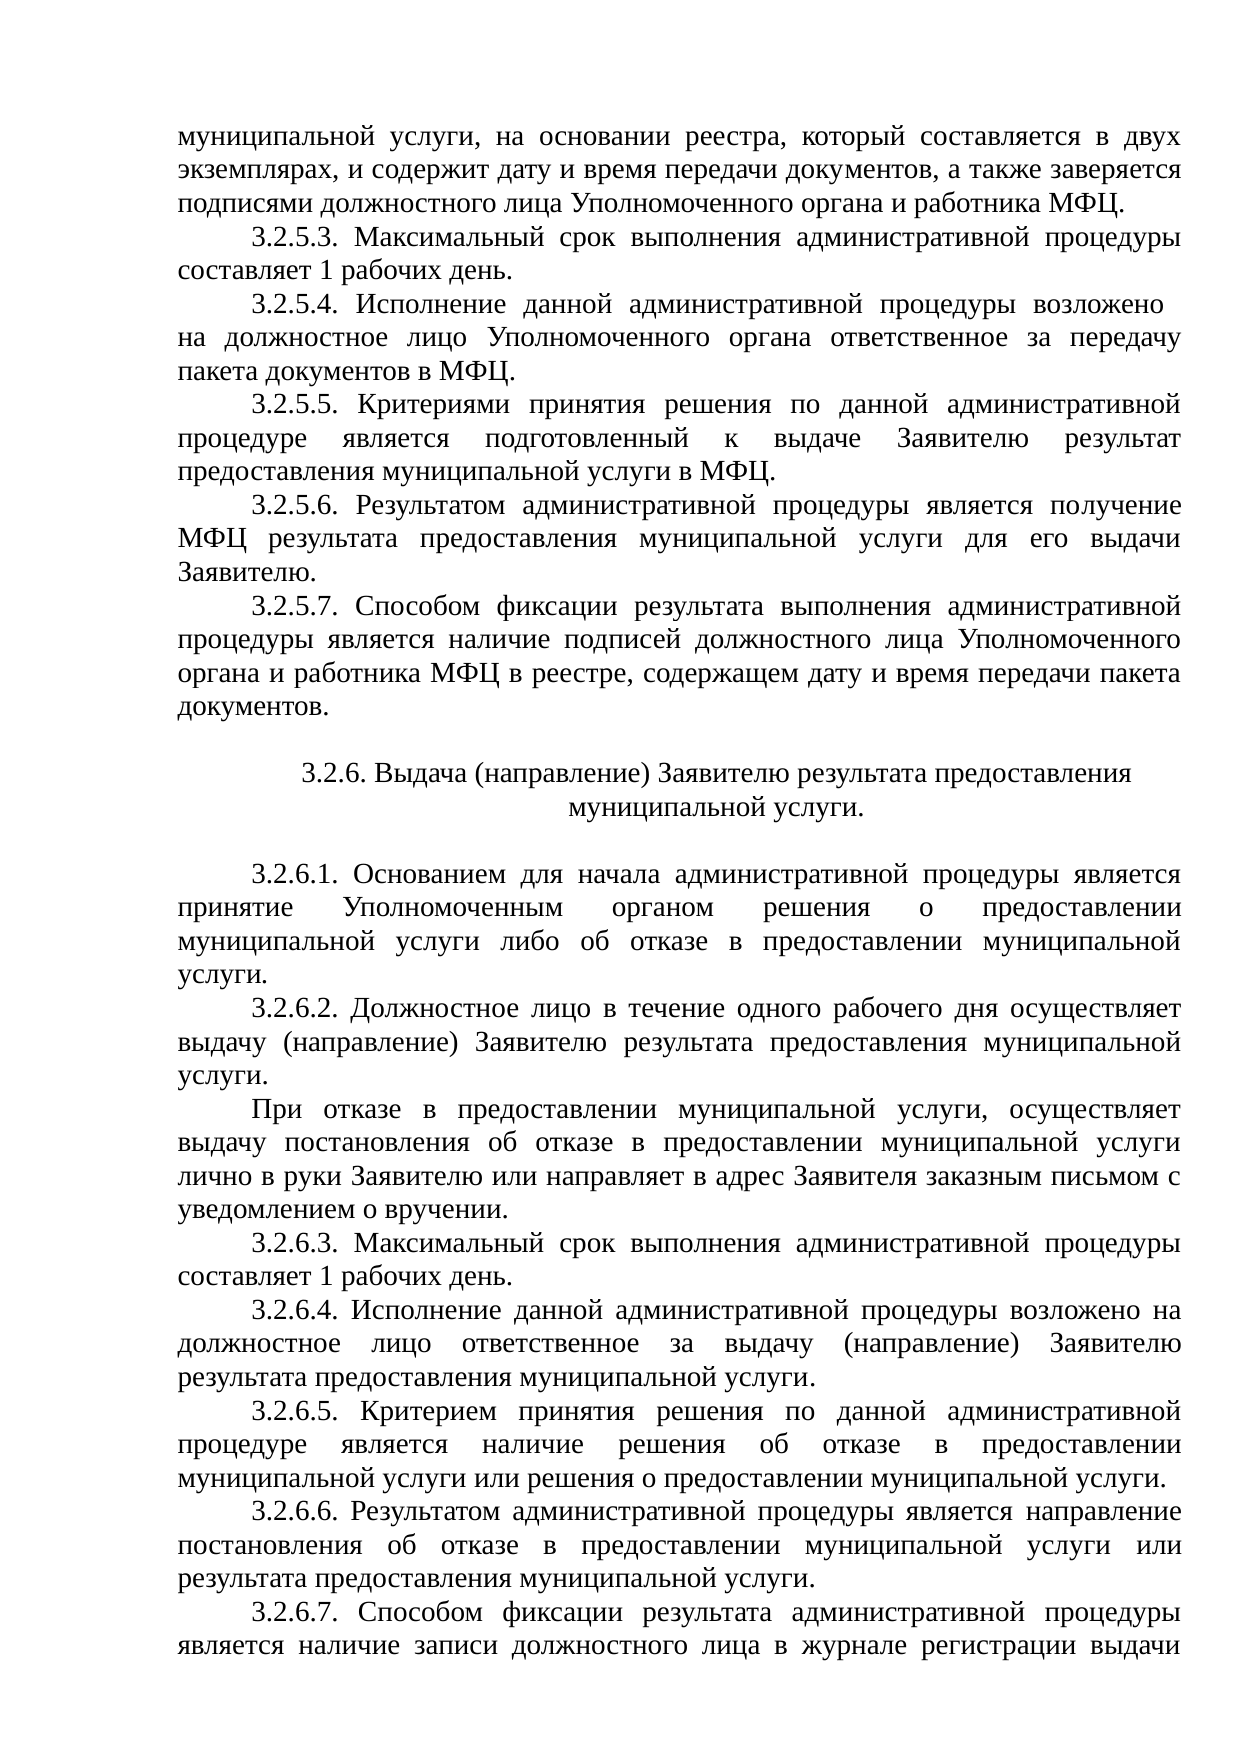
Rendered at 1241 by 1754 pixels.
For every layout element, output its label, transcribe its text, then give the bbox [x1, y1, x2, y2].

text 3.2.6.5. Критерием принятия решения по данной административной процедуре является наличие решения об отказе в предоставлении муниципальной услуги или решения о предоставлении муниципальной услуги. [177, 1393, 1182, 1493]
text 3.2.6. Выдача (направление) Заявителю результата предоставления [177, 755, 1182, 789]
text муниципальной услуги, на основании реестра, который составляется в двух экземплярах, и содержит дату и время передачи доку­ментов, а также заверяется подписями должностного лица Уполномоченного органа и работника МФЦ. [177, 118, 1182, 219]
text 3.2.5.6. Результатом административной процедуры является по­лучение МФЦ результата предоставления муниципальной услуги для его выдачи Заявителю. [177, 487, 1182, 588]
text 3.2.5.5. Критериями принятия решения по данной административной процедуре является подготовленный к выдаче Заявителю результат предоставления муниципальной услуги в МФЦ. [177, 386, 1182, 487]
text муниципальной услуги. [177, 789, 1182, 822]
text 3.2.5.4. Исполнение данной административной процедуры возложено на должностное лицо Уполномоченного органа ответственное за передачу пакета документов в МФЦ. [177, 286, 1182, 386]
text 3.2.6.3. Максимальный срок выполнения административной процедуры составляет 1 рабочих день. [177, 1225, 1182, 1292]
text 3.2.6.6. Результатом административной процедуры является направление постановления об отказе в предоставлении муниципальной услуги или результата предоставления муниципальной услуги. [177, 1493, 1182, 1594]
text 3.2.6.2. Должностное лицо в течение одного рабочего дня осуществляет выдачу (направление) Заявителю результата предоставления муниципальной услуги. [177, 990, 1182, 1091]
text 3.2.6.7. Способом фиксации результата административной процедуры является наличие записи должностного лица в журнале регистрации выдачи [177, 1594, 1182, 1661]
text При отказе в предоставлении муниципальной услуги, осуществляет выдачу постановления об отказе в предоставлении муниципальной услуги лично в руки Заявителю или направляет в адрес Заявителя заказным письмом с уведомлением о вручении. [177, 1091, 1182, 1225]
text 3.2.6.4. Исполнение данной административной процедуры возложено на должностное лицо ответственное за выдачу (направление) Заявителю результата предоставления муниципальной услуги. [177, 1292, 1182, 1393]
text 3.2.6.1. Основанием для начала административной процедуры является принятие Уполномоченным органом решения о предоставлении муниципальной услуги либо об отказе в предоставлении муниципальной услуги. [177, 856, 1182, 990]
text 3.2.5.7. Способом фиксации результата выполнения административной процедуры является наличие подписей должностного лица Уполномоченного органа и работника МФЦ в реестре, содержащем дату и время передачи пакета документов. [177, 588, 1182, 722]
text 3.2.5.3. Максимальный срок выполнения административной процедуры составляет 1 рабочих день. [177, 219, 1182, 286]
